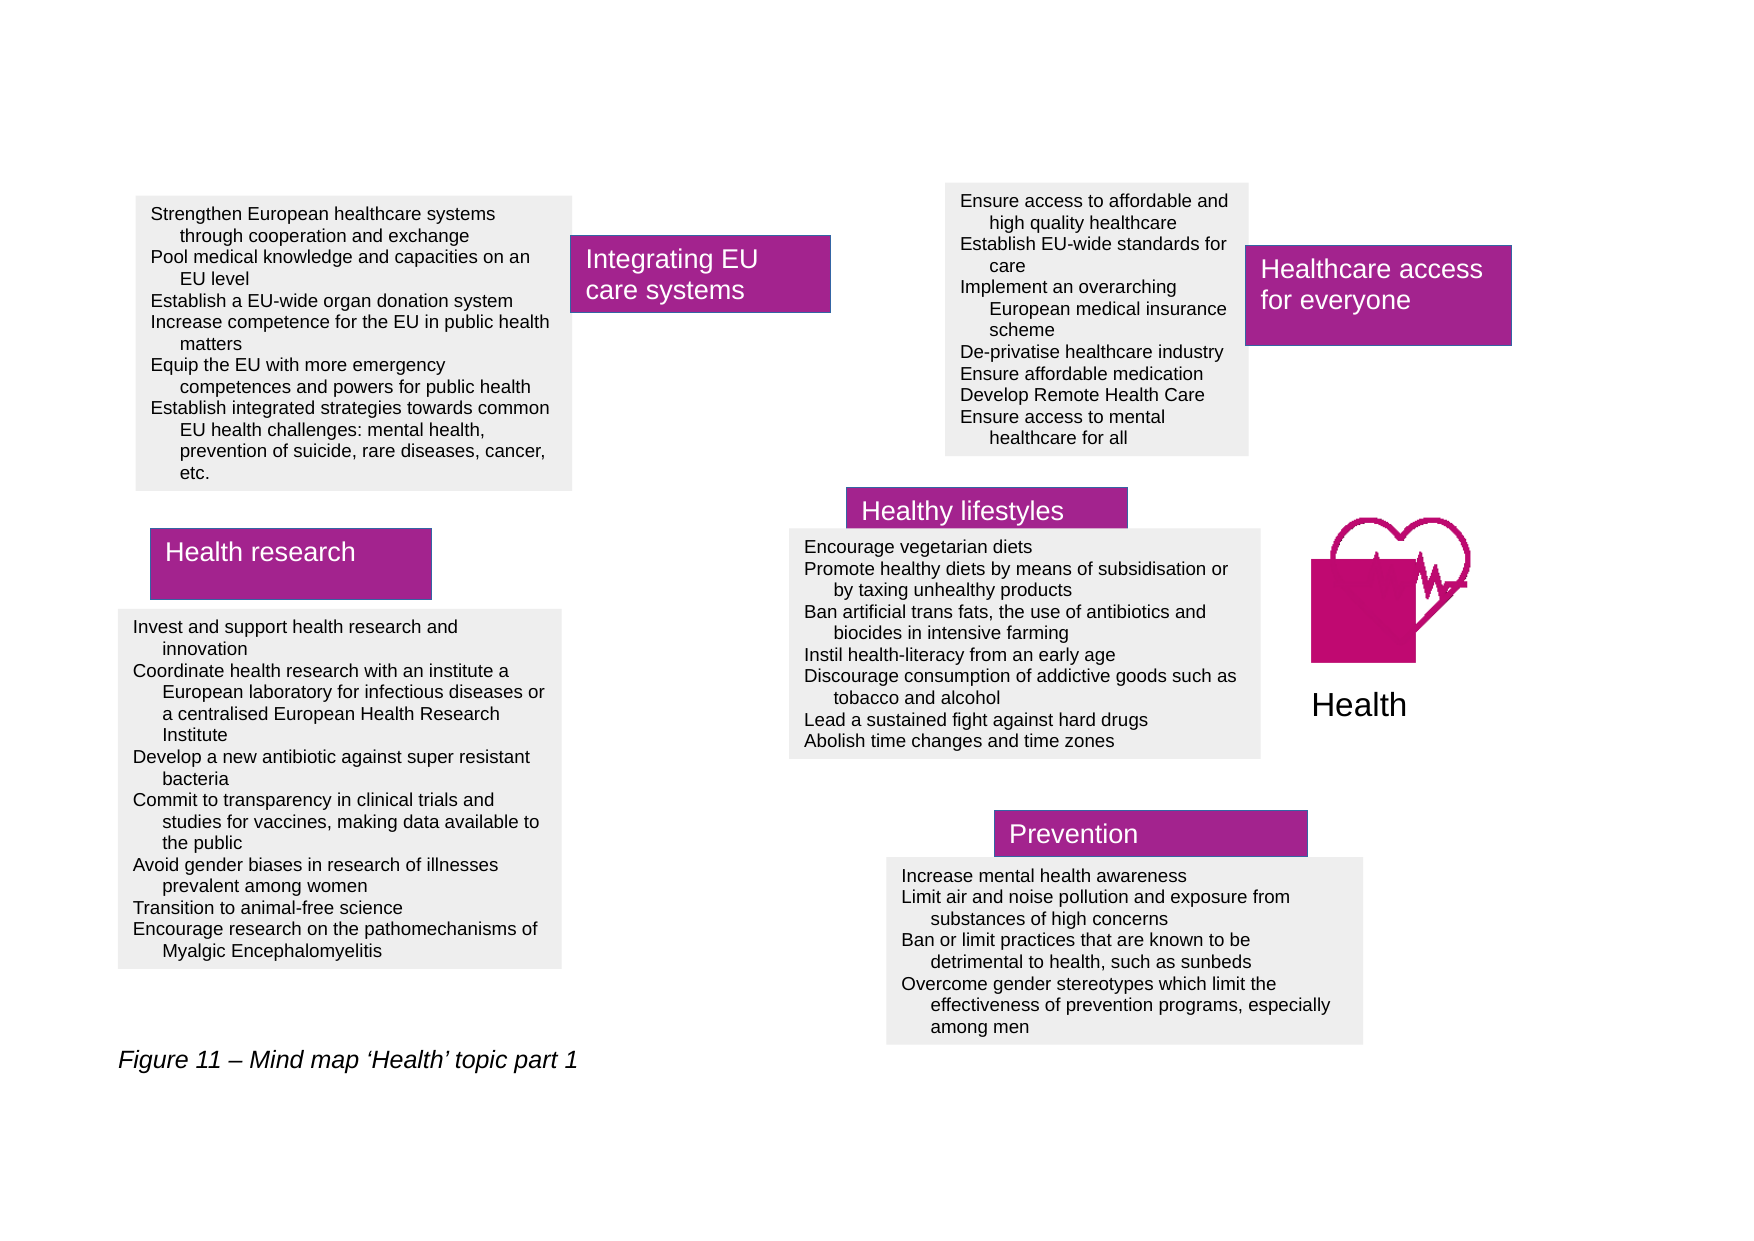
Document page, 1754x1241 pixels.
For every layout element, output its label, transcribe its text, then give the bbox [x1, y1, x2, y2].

picture [1294, 506, 1494, 682]
text Figure 11 – Mind map ‘Health’ topic part 1 [118, 195, 1512, 1073]
